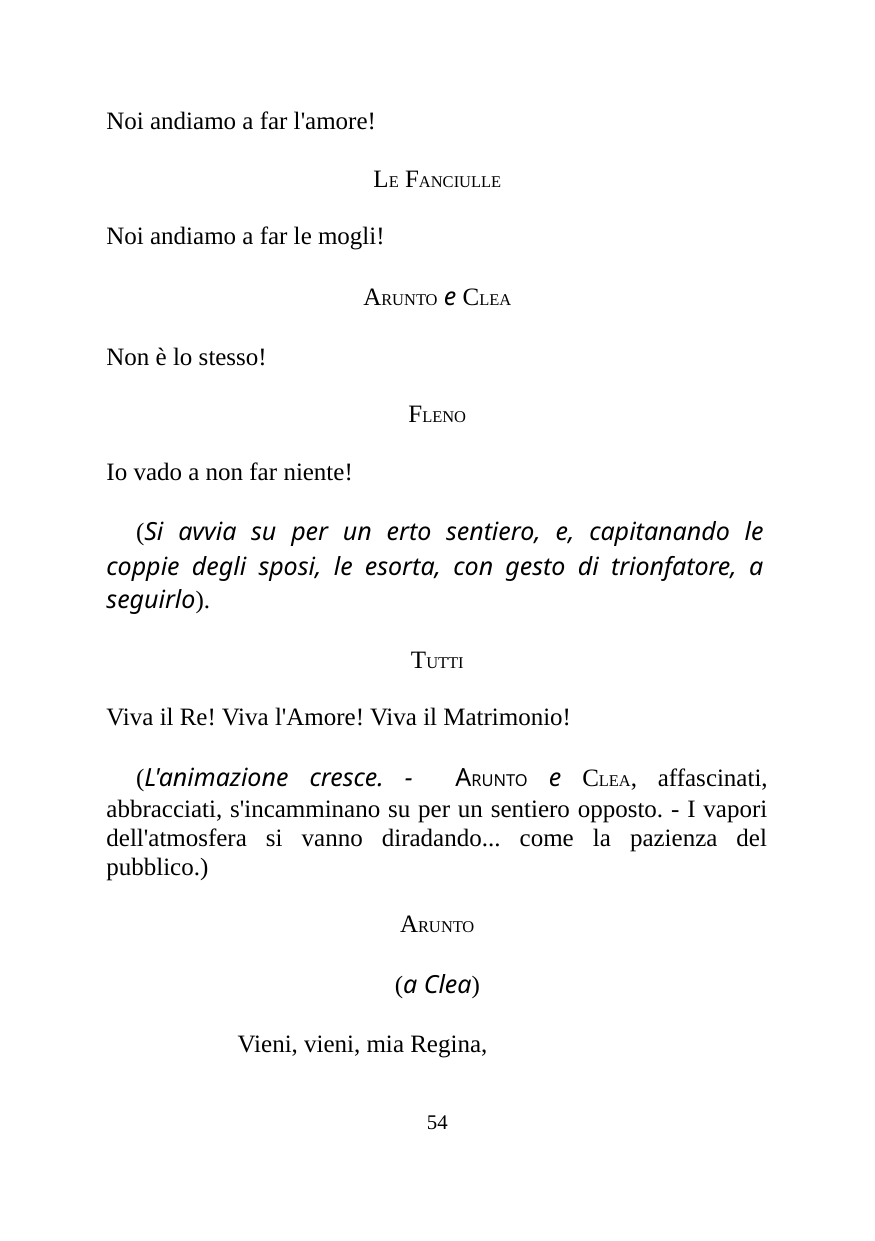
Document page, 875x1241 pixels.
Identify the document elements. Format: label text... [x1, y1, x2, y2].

text Le Fanciulle [106, 164, 768, 192]
text (a Clea) [106, 967, 768, 1001]
text Noi andiamo a far le mogli! [106, 221, 768, 250]
text Vieni, vieni, mia Regina, [237, 1029, 768, 1058]
text Arunto [106, 909, 768, 938]
text Arunto e Clea [106, 279, 768, 313]
text Io vado a non far niente! [106, 457, 768, 485]
text Viva il Re! Viva l'Amore! Viva il Matrimonio! [106, 702, 768, 731]
text Non è lo stesso! [106, 342, 768, 370]
text (Si avvia su per un erto sentiero, e, capitanando le coppie degli sposi, le esorta, con gesto di trionfatore, a seguirlo). [106, 514, 768, 616]
text Fleno [106, 399, 768, 428]
text (L'animazione cresce. - Arunto e Clea, affascinati, abbracciati, s'incamminano su per un sentiero opposto. - I vapori dell'atmosfera si vanno diradando... come la pazienza del pubblico.) [106, 760, 768, 880]
text Noi andiamo a far l'amore! [106, 106, 768, 135]
text Tutti [106, 645, 768, 674]
